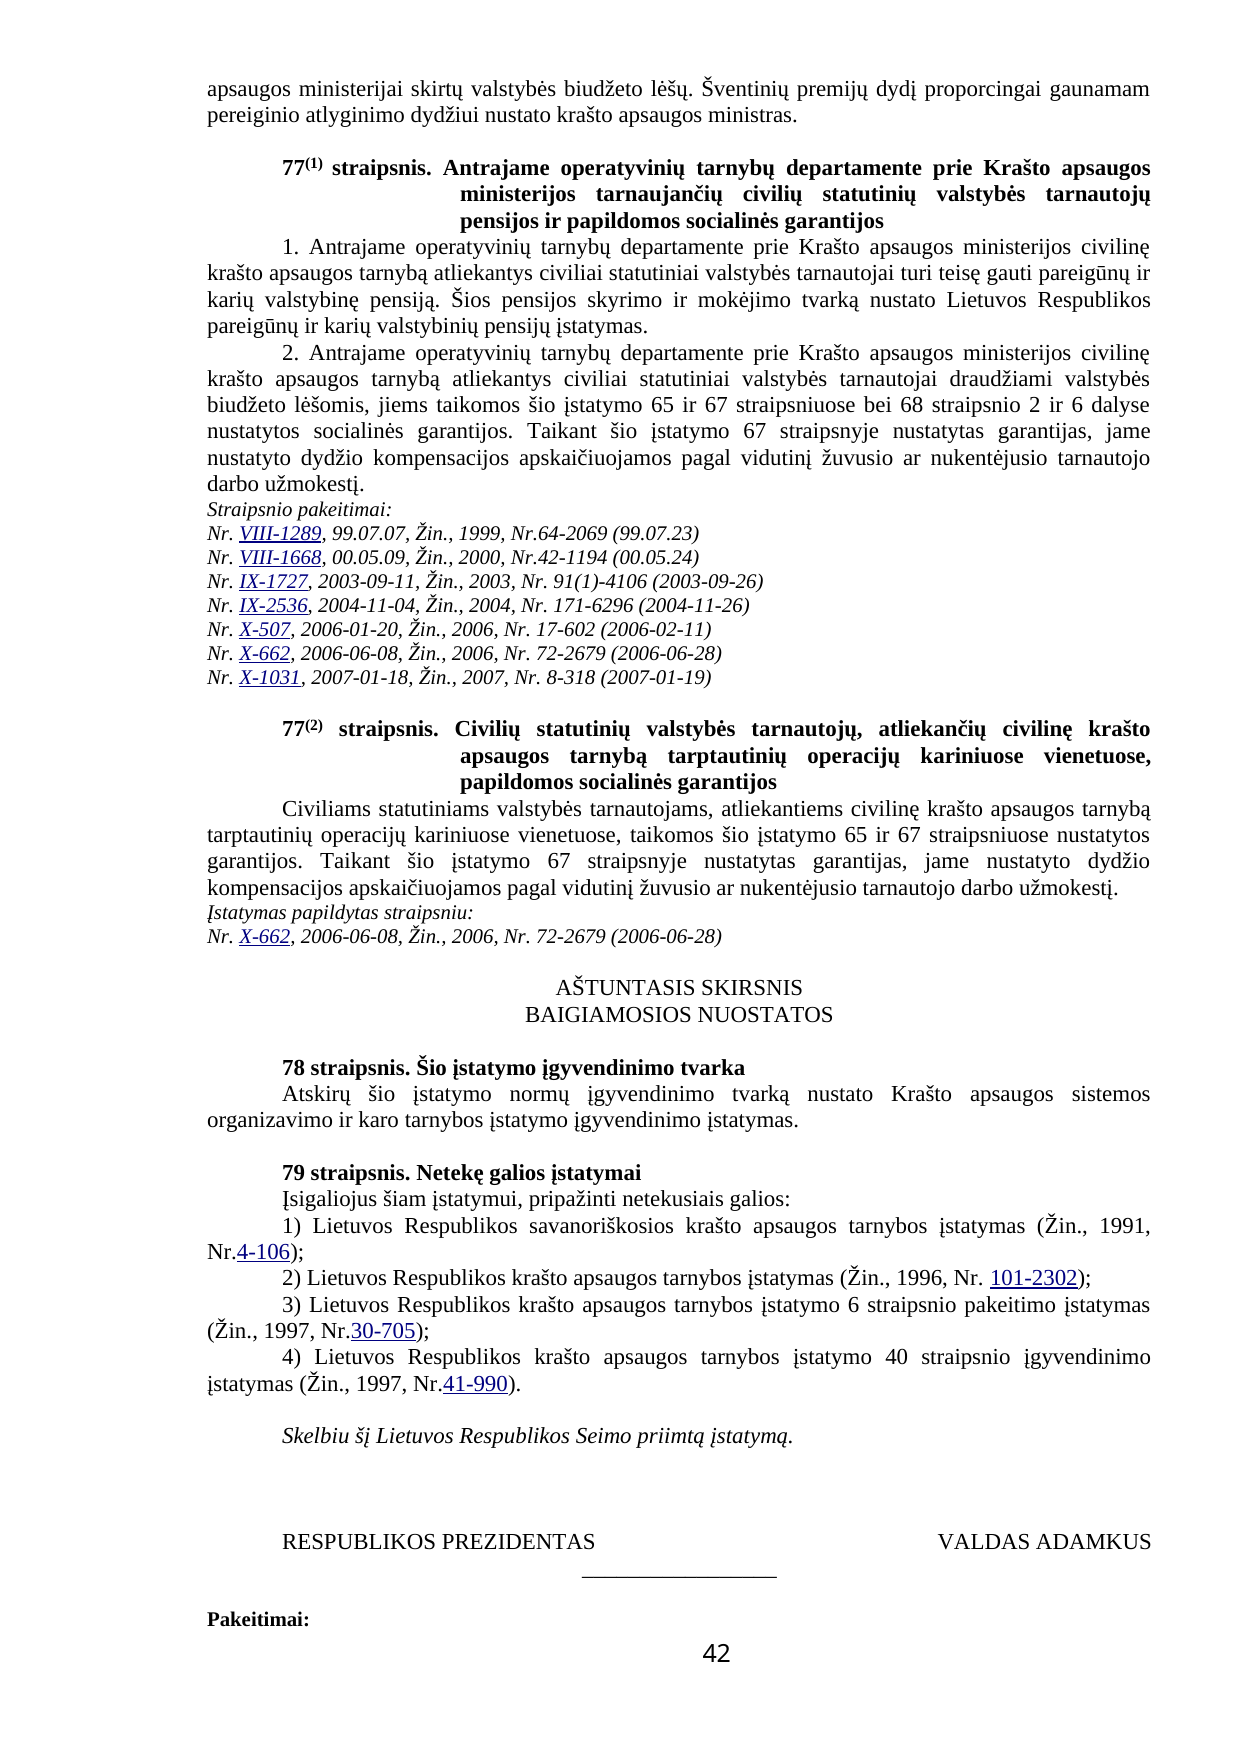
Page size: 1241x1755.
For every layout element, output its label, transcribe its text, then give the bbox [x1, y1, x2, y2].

text Nr. X-1031, 2007-01-18, Žin., 2007, Nr. 8-318 (2007-01-19) [207, 665, 1152, 689]
text 3) Lietuvos Respublikos krašto apsaugos tarnybos įstatymo 6 straipsnio pakeitimo įstatymas (Žin., 1997, Nr.30-705); [207, 1291, 1152, 1343]
text Pakeitimai: [207, 1607, 1152, 1631]
text Atskirų šio įstatymo normų įgyvendinimo tvarką nustato Krašto apsaugos sistemos organizavimo ir karo tarnybos įstatymo įgyvendinimo įstatymas. [207, 1080, 1152, 1133]
text AŠTUNTASIS SKIRSNIS [207, 974, 1152, 1001]
text Įsigaliojus šiam įstatymui, pripažinti netekusiais galios: [207, 1185, 1152, 1212]
text BAIGIAMOSIOS NUOSTATOS [207, 1001, 1152, 1027]
text Skelbiu šį Lietuvos Respublikos Seimo priimtą įstatymą. [207, 1422, 1152, 1449]
text Įstatymas papildytas straipsniu: [207, 900, 1152, 924]
text Nr. IX-2536, 2004-11-04, Žin., 2004, Nr. 171-6296 (2004-11-26) [207, 593, 1152, 617]
text 4) Lietuvos Respublikos krašto apsaugos tarnybos įstatymo 40 straipsnio įgyvendinimo įstatymas (Žin., 1997, Nr.41-990). [207, 1343, 1152, 1396]
text Nr. IX-1727, 2003-09-11, Žin., 2003, Nr. 91(1)-4106 (2003-09-26) [207, 569, 1152, 593]
text Nr. VIII-1668, 00.05.09, Žin., 2000, Nr.42-1194 (00.05.24) [207, 545, 1152, 569]
text Nr. VIII-1289, 99.07.07, Žin., 1999, Nr.64-2069 (99.07.23) [207, 521, 1152, 545]
text apsaugos ministerijai skirtų valstybės biudžeto lėšų. Šventinių premijų dydį proporcingai gaunamam pereiginio atlyginimo dydžiui nustato krašto apsaugos ministras. [207, 75, 1152, 128]
text RESPUBLIKOS PREZIDENTAS VALDAS ADAMKUS [207, 1528, 1152, 1554]
text 77(1) straipsnis. Antrajame operatyvinių tarnybų departamente prie Krašto apsaugos ministerijos tarnaujančių civilių statutinių valstybės tarnautojų pensijos ir papildomos socialinės garantijos [282, 154, 1152, 233]
text Nr. X-507, 2006-01-20, Žin., 2006, Nr. 17-602 (2006-02-11) [207, 617, 1152, 641]
text Civiliams statutiniams valstybės tarnautojams, atliekantiems civilinę krašto apsaugos tarnybą tarptautinių operacijų kariniuose vienetuose, taikomos šio įstatymo 65 ir 67 straipsniuose nustatytos garantijos. Taikant šio įstatymo 67 straipsnyje nustatytas garantijas, jame nustatyto dydžio kompensacijos apskaičiuojamos pagal vidutinį žuvusio ar nukentėjusio tarnautojo darbo užmokestį. [207, 794, 1152, 900]
text Nr. X-662, 2006-06-08, Žin., 2006, Nr. 72-2679 (2006-06-28) [207, 641, 1152, 665]
text 1) Lietuvos Respublikos savanoriškosios krašto apsaugos tarnybos įstatymas (Žin., 1991, Nr.4-106); [207, 1212, 1152, 1264]
text Straipsnio pakeitimai: [207, 497, 1152, 521]
text 2) Lietuvos Respublikos krašto apsaugos tarnybos įstatymas (Žin., 1996, Nr. 101-2302); [207, 1264, 1152, 1291]
text 2. Antrajame operatyvinių tarnybų departamente prie Krašto apsaugos ministerijos civilinę krašto apsaugos tarnybą atliekantys civiliai statutiniai valstybės tarnautojai draudžiami valstybės biudžeto lėšomis, jiems taikomos šio įstatymo 65 ir 67 straipsniuose bei 68 straipsnio 2 ir 6 dalyse nustatytos socialinės garantijos. Taikant šio įstatymo 67 straipsnyje nustatytas garantijas, jame nustatyto dydžio kompensacijos apskaičiuojamos pagal vidutinį žuvusio ar nukentėjusio tarnautojo darbo užmokestį. [207, 338, 1152, 497]
text 78 straipsnis. Šio įstatymo įgyvendinimo tvarka [207, 1053, 1152, 1080]
text 1. Antrajame operatyvinių tarnybų departamente prie Krašto apsaugos ministerijos civilinę krašto apsaugos tarnybą atliekantys civiliai statutiniai valstybės tarnautojai turi teisę gauti pareigūnų ir karių valstybinę pensiją. Šios pensijos skyrimo ir mokėjimo tvarką nustato Lietuvos Respublikos pareigūnų ir karių valstybinių pensijų įstatymas. [207, 233, 1152, 338]
text 77(2) straipsnis. Civilių statutinių valstybės tarnautojų, atliekančių civilinę krašto apsaugos tarnybą tarptautinių operacijų kariniuose vienetuose, papildomos socialinės garantijos [282, 716, 1152, 794]
text 79 straipsnis. Netekę galios įstatymai [207, 1159, 1152, 1185]
text _________________ [207, 1554, 1152, 1581]
text Nr. X-662, 2006-06-08, Žin., 2006, Nr. 72-2679 (2006-06-28) [207, 924, 1152, 948]
